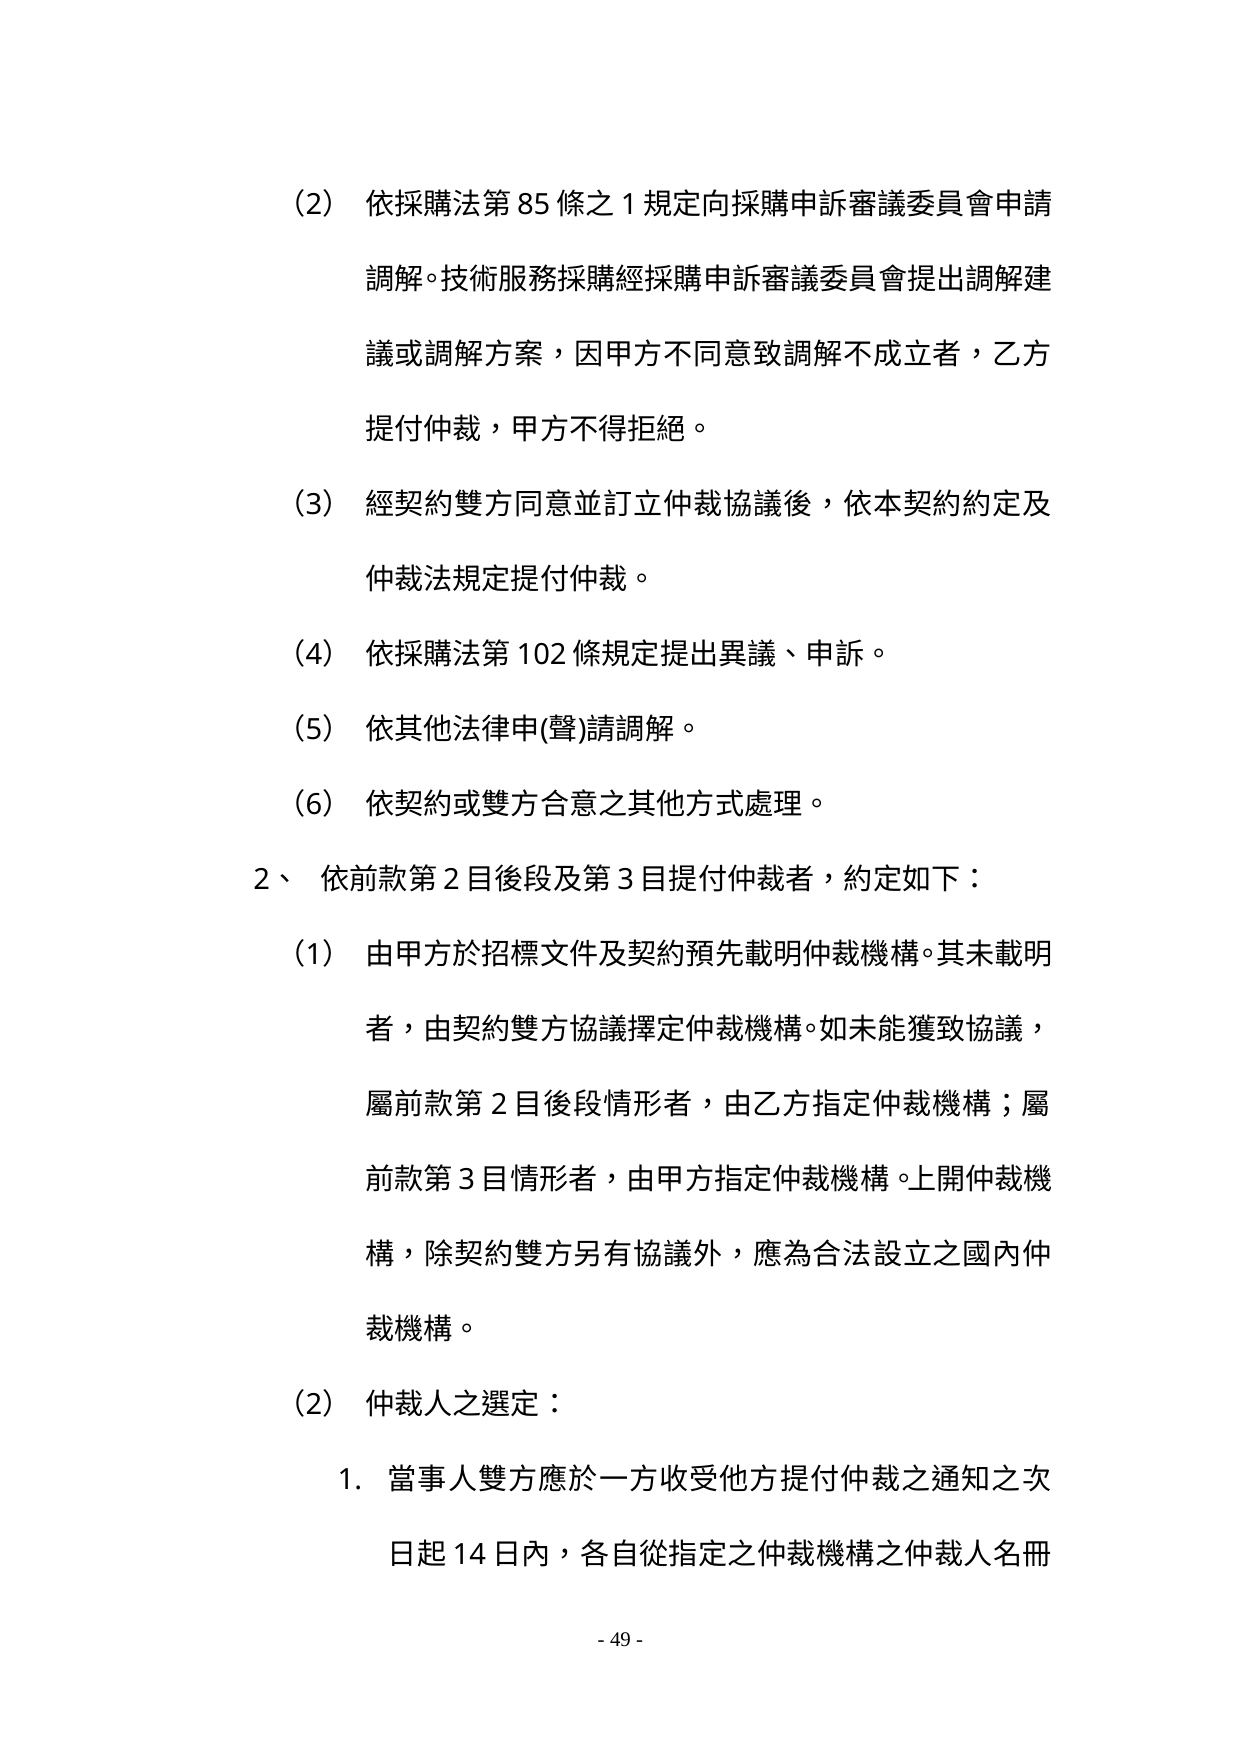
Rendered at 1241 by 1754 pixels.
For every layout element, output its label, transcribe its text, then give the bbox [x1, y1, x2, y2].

list 由甲方於招標文件及契約預先載明仲裁機構。其未載明者，由契約雙方協議擇定仲裁機構。如未能獲致協議，屬前款第2目後段情形者，由乙方指定仲裁機構；屬前款第3目情形者，由甲方指定仲裁機構。上開仲裁機構，除契約雙方另有協議外，應為合法設立之國內仲裁機構。 [276, 914, 1053, 1364]
list 當事人雙方應於一方收受他方提付仲裁之通知之次日起14日內，各自從指定之仲裁機構之仲裁人名冊 [337, 1439, 1053, 1589]
list 依契約或雙方合意之其他方式處理。 [276, 764, 1053, 839]
list 依採購法第102條規定提出異議、申訴。 [276, 614, 1053, 689]
list 仲裁人之選定： [276, 1364, 1053, 1439]
list 經契約雙方同意並訂立仲裁協議後，依本契約約定及仲裁法規定提付仲裁。 [276, 464, 1053, 614]
list 依其他法律申(聲)請調解。 [276, 689, 1053, 764]
list 依前款第2目後段及第3目提付仲裁者，約定如下： [253, 839, 1053, 914]
list 依採購法第85條之1規定向採購申訴審議委員會申請調解。技術服務採購經採購申訴審議委員會提出調解建議或調解方案，因甲方不同意致調解不成立者，乙方提付仲裁，甲方不得拒絕。 [276, 164, 1053, 464]
